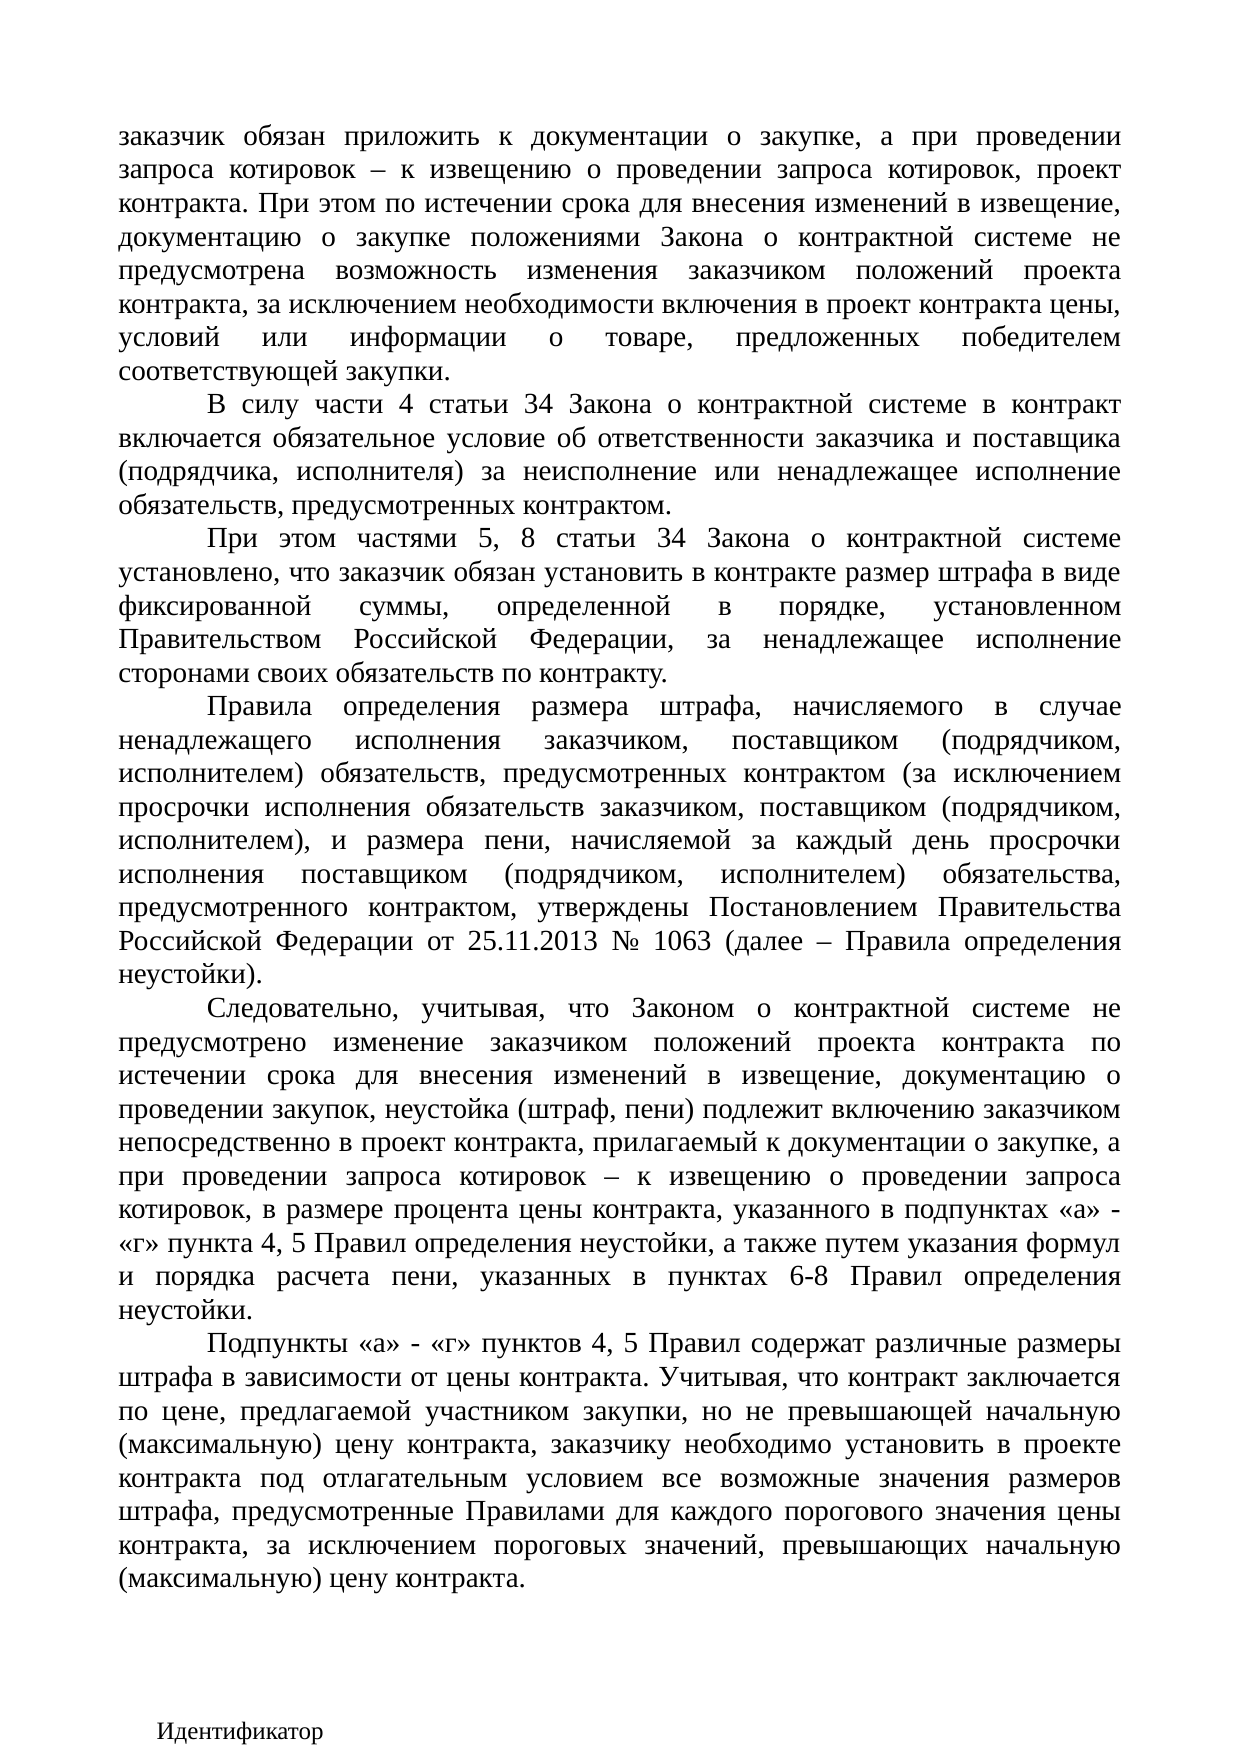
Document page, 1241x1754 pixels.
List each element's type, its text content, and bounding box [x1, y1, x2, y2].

text В силу части 4 статьи 34 Закона о контрактной системе в контракт включается обязательное условие об ответственности заказчика и поставщика (подрядчика, исполнителя) за неисполнение или ненадлежащее исполнение обязательств, предусмотренных контрактом. [118, 386, 1122, 521]
text Правила определения размера штрафа, начисляемого в случае ненадлежащего исполнения заказчиком, поставщиком (подрядчиком, исполнителем) обязательств, предусмотренных контрактом (за исключением просрочки исполнения обязательств заказчиком, поставщиком (подрядчиком, исполнителем), и размера пени, начисляемой за каждый день просрочки исполнения поставщиком (подрядчиком, исполнителем) обязательства, предусмотренного контрактом, утверждены Постановлением Правительства Российской Федерации от 25.11.2013 № 1063 (далее – Правила определения неустойки). [118, 688, 1122, 990]
text Следовательно, учитывая, что Законом о контрактной системе не предусмотрено изменение заказчиком положений проекта контракта по истечении срока для внесения изменений в извещение, документацию о проведении закупок, неустойка (штраф, пени) подлежит включению заказчиком непосредственно в проект контракта, прилагаемый к документации о закупке, а при проведении запроса котировок – к извещению о проведении запроса котировок, в размере процента цены контракта, указанного в подпунктах «а» - «г» пункта 4, 5 Правил определения неустойки, а также путем указания формул и порядка расчета пени, указанных в пунктах 6-8 Правил определения неустойки. [118, 990, 1122, 1326]
text При этом частями 5, 8 статьи 34 Закона о контрактной системе установлено, что заказчик обязан установить в контракте размер штрафа в виде фиксированной суммы, определенной в порядке, установленном Правительством Российской Федерации, за ненадлежащее исполнение сторонами своих обязательств по контракту. [118, 521, 1122, 688]
text заказчик обязан приложить к документации о закупке, а при проведении запроса котировок – к извещению о проведении запроса котировок, проект контракта. При этом по истечении срока для внесения изменений в извещение, документацию о закупке положениями Закона о контрактной системе не предусмотрена возможность изменения заказчиком положений проекта контракта, за исключением необходимости включения в проект контракта цены, условий или информации о товаре, предложенных победителем соответствующей закупки. [118, 118, 1122, 386]
text Подпункты «а» - «г» пунктов 4, 5 Правил содержат различные размеры штрафа в зависимости от цены контракта. Учитывая, что контракт заключается по цене, предлагаемой участником закупки, но не превышающей начальную (максимальную) цену контракта, заказчику необходимо установить в проекте контракта под отлагательным условием все возможные значения размеров штрафа, предусмотренные Правилами для каждого порогового значения цены контракта, за исключением пороговых значений, превышающих начальную (максимальную) цену контракта. [118, 1326, 1122, 1594]
